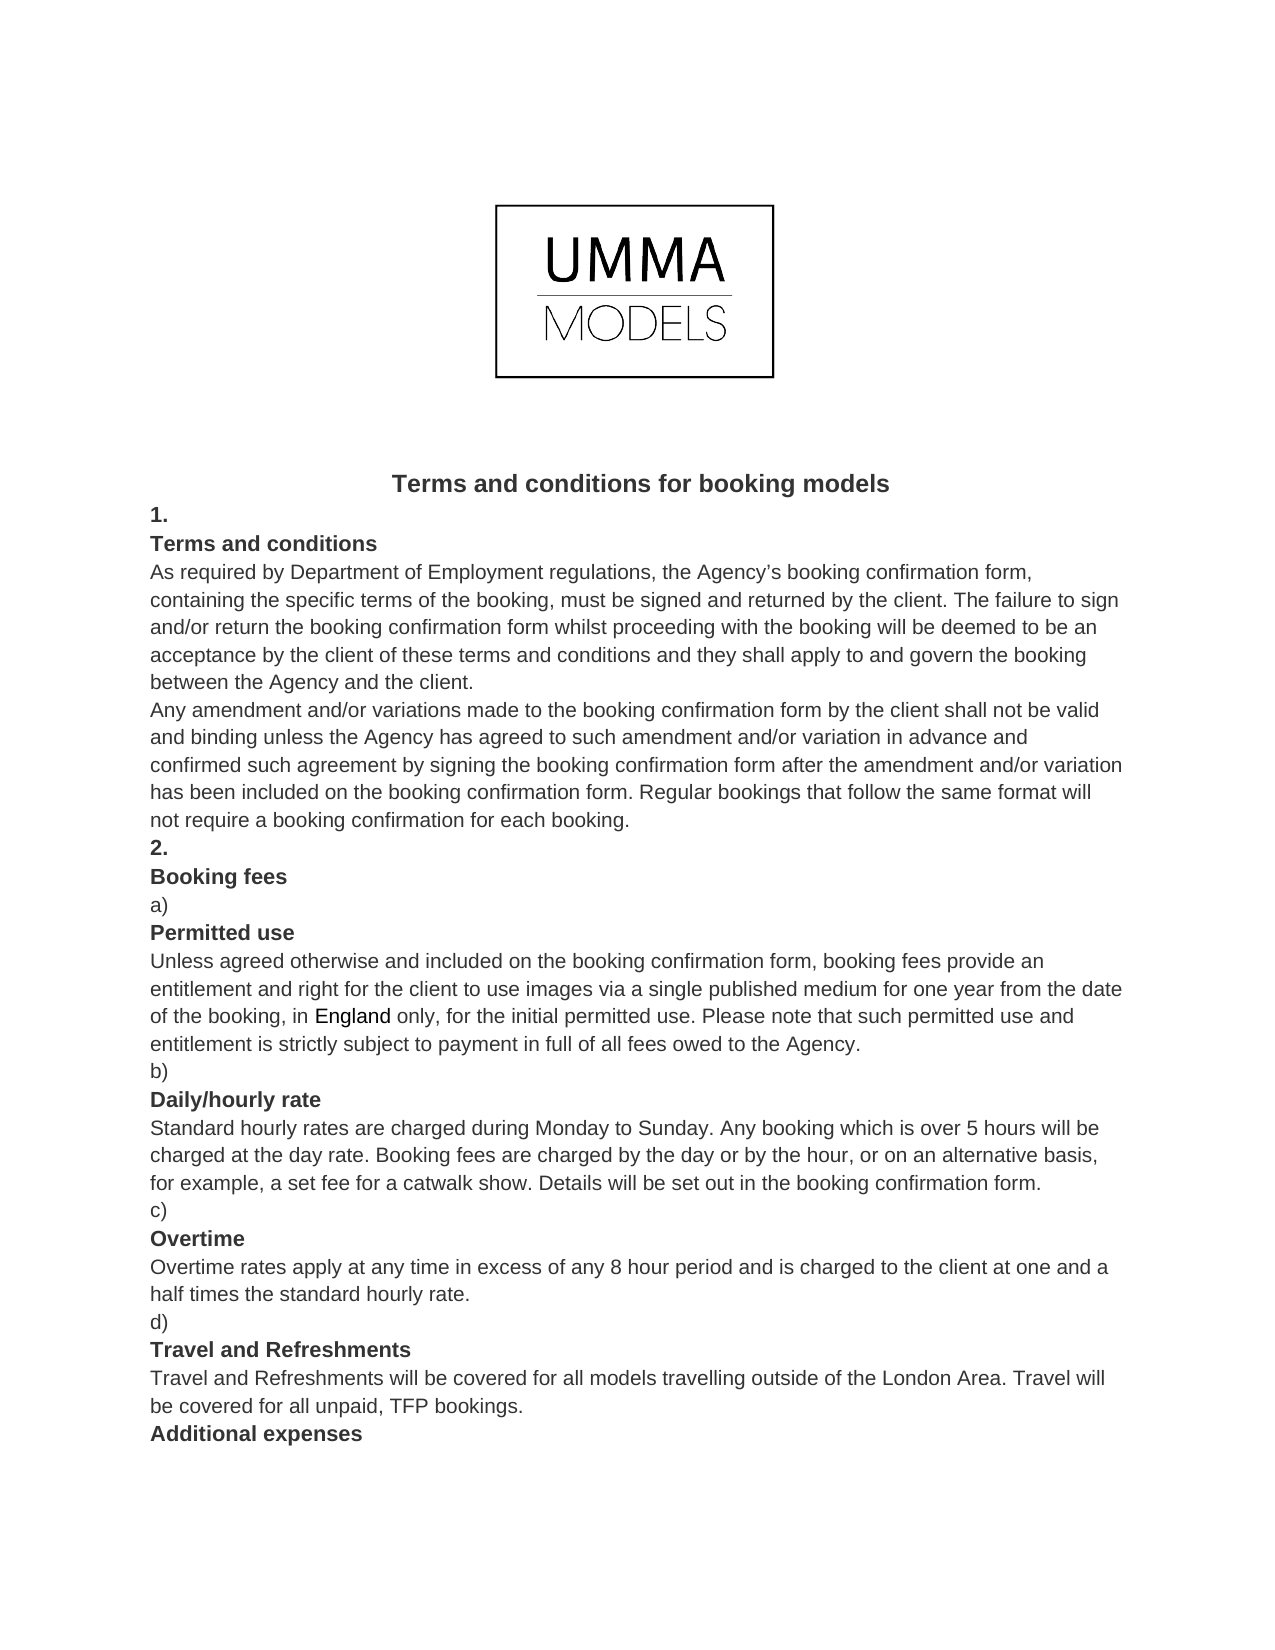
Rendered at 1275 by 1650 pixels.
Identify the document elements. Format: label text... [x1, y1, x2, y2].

text Travel and Refreshments [150, 1337, 1125, 1362]
text c) [150, 1198, 1125, 1222]
text As required by Department of Employment regulations, the Agency’s booking confirmation form, containing the specific terms of the booking, must be signed and returned by the client. The failure to sign and/or return the booking confirmation form whilst proceeding with the booking will be deemed to be an acceptance by the client of these terms and conditions and they shall apply to and govern the booking between the Agency and the client. [150, 560, 1125, 694]
text Any amendment and/or variations made to the booking confirmation form by the client shall not be valid and binding unless the Agency has agreed to such amendment and/or variation in advance and confirmed such agreement by signing the booking confirmation form after the amendment and/or variation has been included on the booking confirmation form. Regular bookings that follow the same format will not require a booking confirmation for each booking. [150, 697, 1125, 831]
text Overtime [150, 1226, 1125, 1251]
text 2. [150, 835, 1125, 860]
text d) [150, 1310, 1125, 1334]
text b) [150, 1059, 1125, 1083]
text Travel and Refreshments will be covered for all models travelling outside of the London Area. Travel will be covered for all unpaid, TFP bookings. [150, 1366, 1125, 1418]
picture [439, 150, 836, 432]
text Terms and conditions for booking models [150, 469, 1125, 498]
text Standard hourly rates are charged during Monday to Sunday. Any booking which is over 5 hours will be charged at the day rate. Booking fees are charged by the day or by the hour, or on an alternative basis, for example, a set fee for a catwalk show. Details will be set out in the booking confirmation form. [150, 1116, 1125, 1195]
text Booking fees [150, 864, 1125, 889]
text Additional expenses [150, 1421, 1125, 1446]
text Permitted use [150, 920, 1125, 946]
text Overtime rates apply at any time in excess of any 8 hour period and is charged to the client at one and a half times the standard hourly rate. [150, 1255, 1125, 1306]
text Daily/hourly rate [150, 1087, 1125, 1112]
text 1. [150, 502, 1125, 527]
text Unless agreed otherwise and included on the booking confirmation form, booking fees provide an entitlement and right for the client to use images via a single published medium for one year from the date of the booking, in England only, for the initial permitted use. Please note that such permitted use and entitlement is strictly subject to payment in full of all fees owed to the Agency. [150, 949, 1125, 1056]
text a) [150, 893, 1125, 917]
text Terms and conditions [150, 531, 1125, 556]
